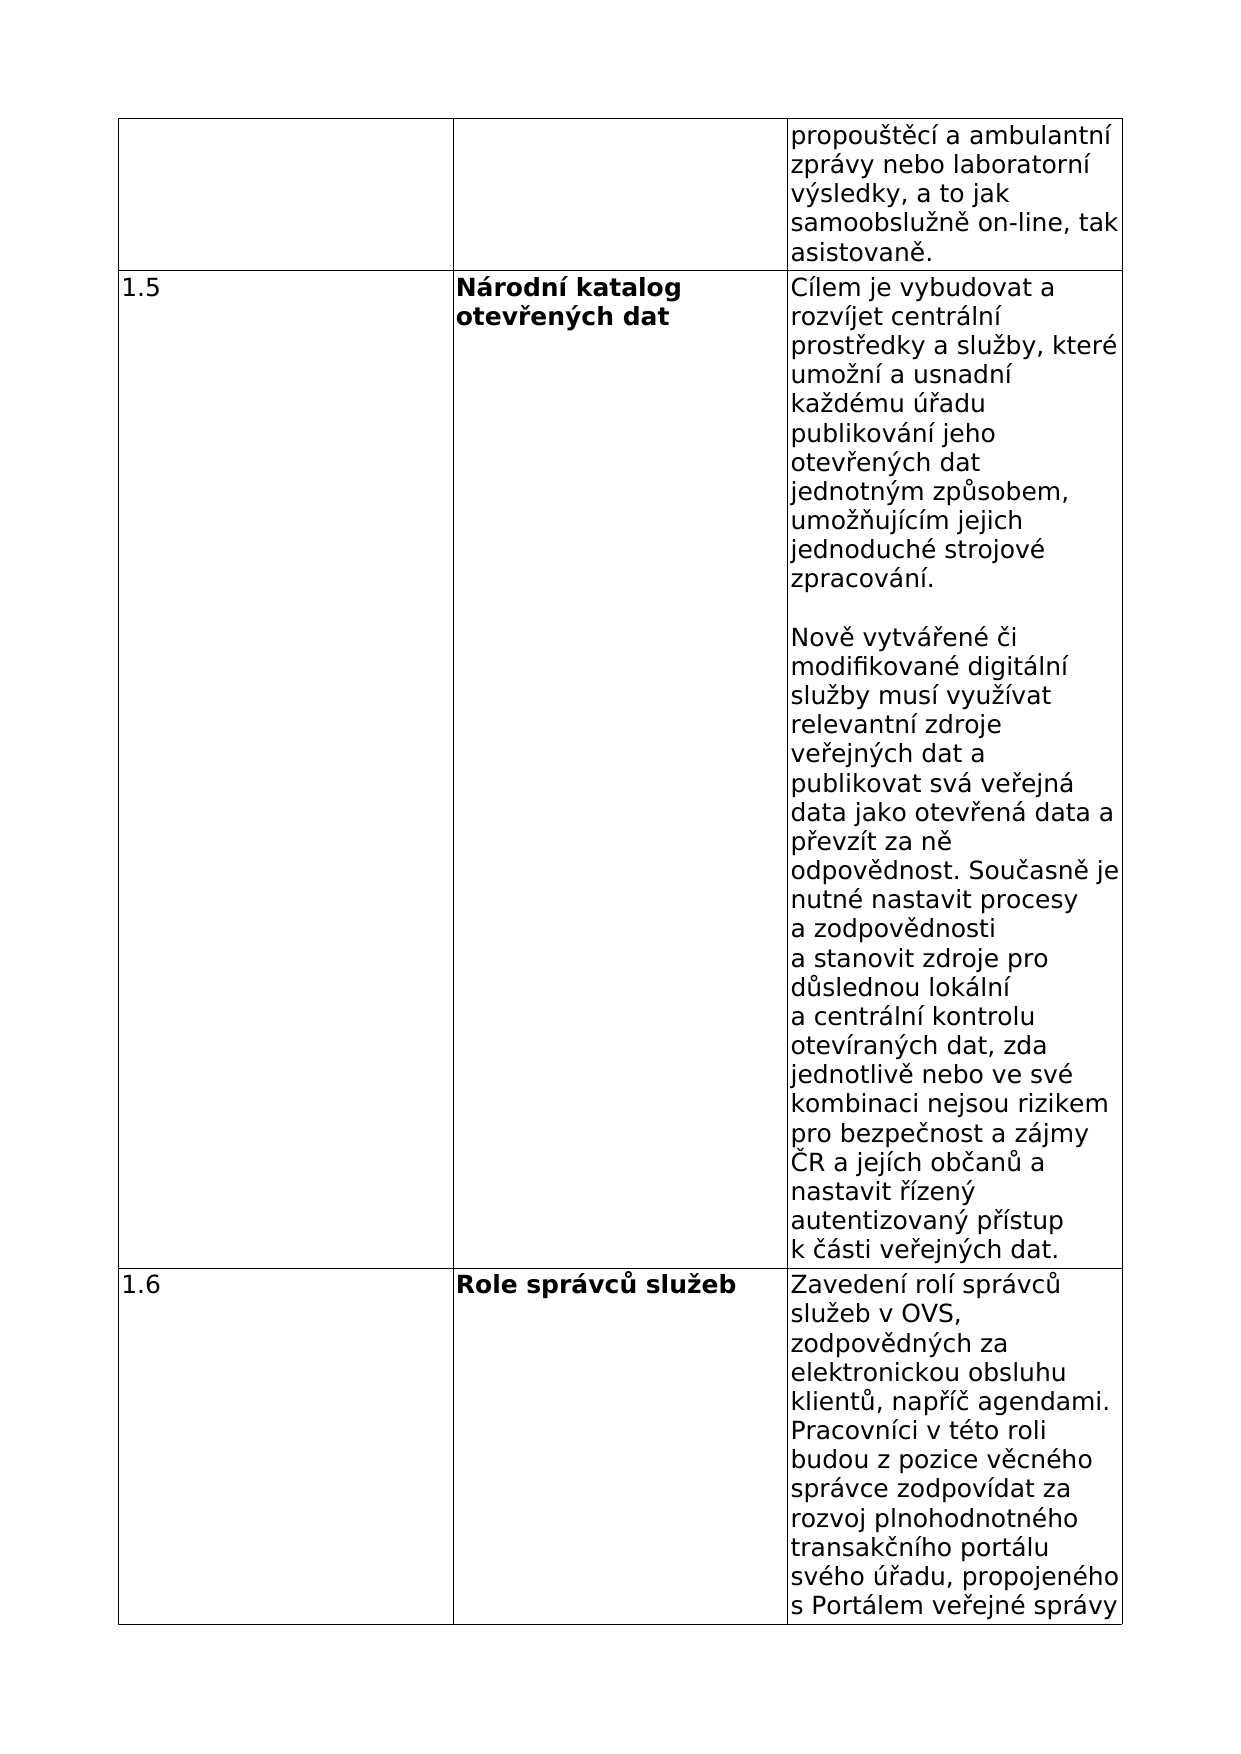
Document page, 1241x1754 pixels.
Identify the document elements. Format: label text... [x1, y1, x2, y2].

table_cell Role správců služeb [454, 1269, 787, 1623]
table_cell 1.5 [119, 271, 453, 1267]
table_cell Cílem je vybudovat a rozvíjet centrální prostředky a služby, které umožní a usnadní každému úřadu publikování jeho otevřených dat jednotným způsobem, umožňujícím jejich jednoduché strojové zpracování. Nově vytvářené či modifikované digitální služby musí využívat relevantní zdroje veřejných dat a publikovat svá veřejná data jako otevřená data a převzít za ně odpovědnost. Současně je nutné nastavit procesy a zodpovědnosti a stanovit zdroje pro důslednou lokální a centrální kontrolu otevíraných dat, zda jednotlivě nebo ve své kombinaci nejsou rizikem pro bezpečnost a zájmy ČR a jejích občanů a nastavit řízený autentizovaný přístup k části veřejných dat. [788, 271, 1122, 1267]
table_cell propouštěcí a ambulantní zprávy nebo laboratorní výsledky, a to jak samoobslužně on-line, tak asistovaně. [788, 119, 1122, 270]
table_cell Zavedení rolí správců služeb v OVS, zodpovědných za elektronickou obsluhu klientů, napříč agendami. Pracovníci v této roli budou z pozice věcného správce zodpovídat za rozvoj plnohodnotného transakčního portálu svého úřadu, propojeného s Portálem veřejné správy [788, 1269, 1122, 1623]
table_cell [454, 119, 787, 270]
table_cell Národní katalog otevřených dat [454, 271, 787, 1267]
table_cell 1.6 [119, 1269, 453, 1623]
table_cell [119, 119, 453, 270]
